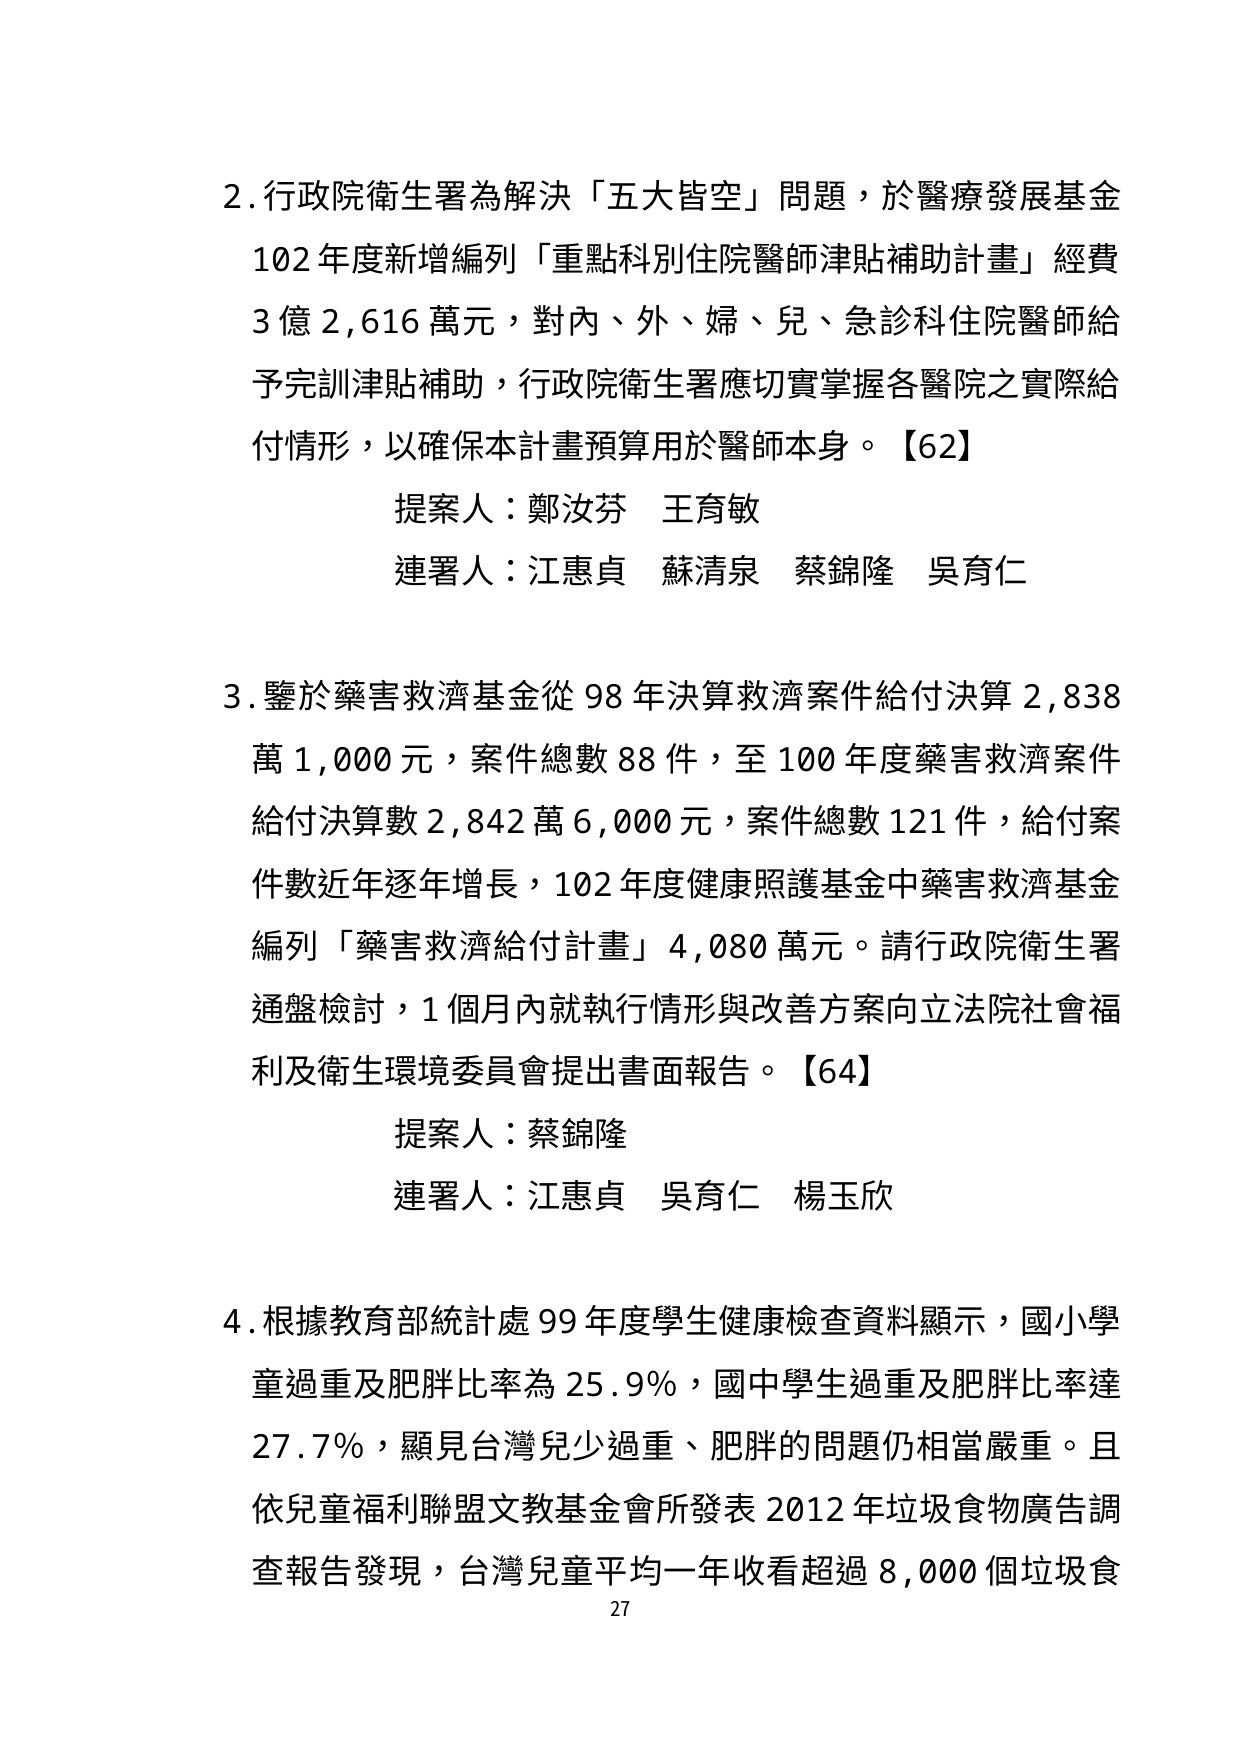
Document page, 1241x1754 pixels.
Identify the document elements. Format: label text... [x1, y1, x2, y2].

text 連署人：江惠貞 吳育仁 楊玉欣 [393, 1153, 1122, 1215]
text 提案人：鄭汝芬 王育敏 [394, 465, 1122, 528]
text 連署人：江惠貞 蘇清泉 蔡錦隆 吳育仁 [394, 528, 1122, 590]
text 提案人：蔡錦隆 [394, 1090, 1122, 1153]
text 4.根據教育部統計處99年度學生健康檢查資料顯示，國小學童過重及肥胖比率為25.9％，國中學生過重及肥胖比率達27.7％，顯見台灣兒少過重、肥胖的問題仍相當嚴重。且依兒童福利聯盟文教基金會所發表2012年垃圾食物廣告調查報告發現，台灣兒童平均一年收看超過8,000個垃圾食 [222, 1278, 1122, 1590]
text 3.鑒於藥害救濟基金從98年決算救濟案件給付決算2,838萬1,000元，案件總數88件，至100年度藥害救濟案件給付決算數2,842萬6,000元，案件總數121件，給付案件數近年逐年增長，102年度健康照護基金中藥害救濟基金編列「藥害救濟給付計畫」4,080萬元。請行政院衛生署通盤檢討，1個月內就執行情形與改善方案向立法院社會福利及衛生環境委員會提出書面報告。【64】 [222, 653, 1122, 1090]
text 2.行政院衛生署為解決「五大皆空」問題，於醫療發展基金102年度新增編列「重點科別住院醫師津貼補助計畫」經費3億2,616萬元，對內、外、婦、兒、急診科住院醫師給予完訓津貼補助，行政院衛生署應切實掌握各醫院之實際給付情形，以確保本計畫預算用於醫師本身。【62】 [222, 153, 1122, 465]
